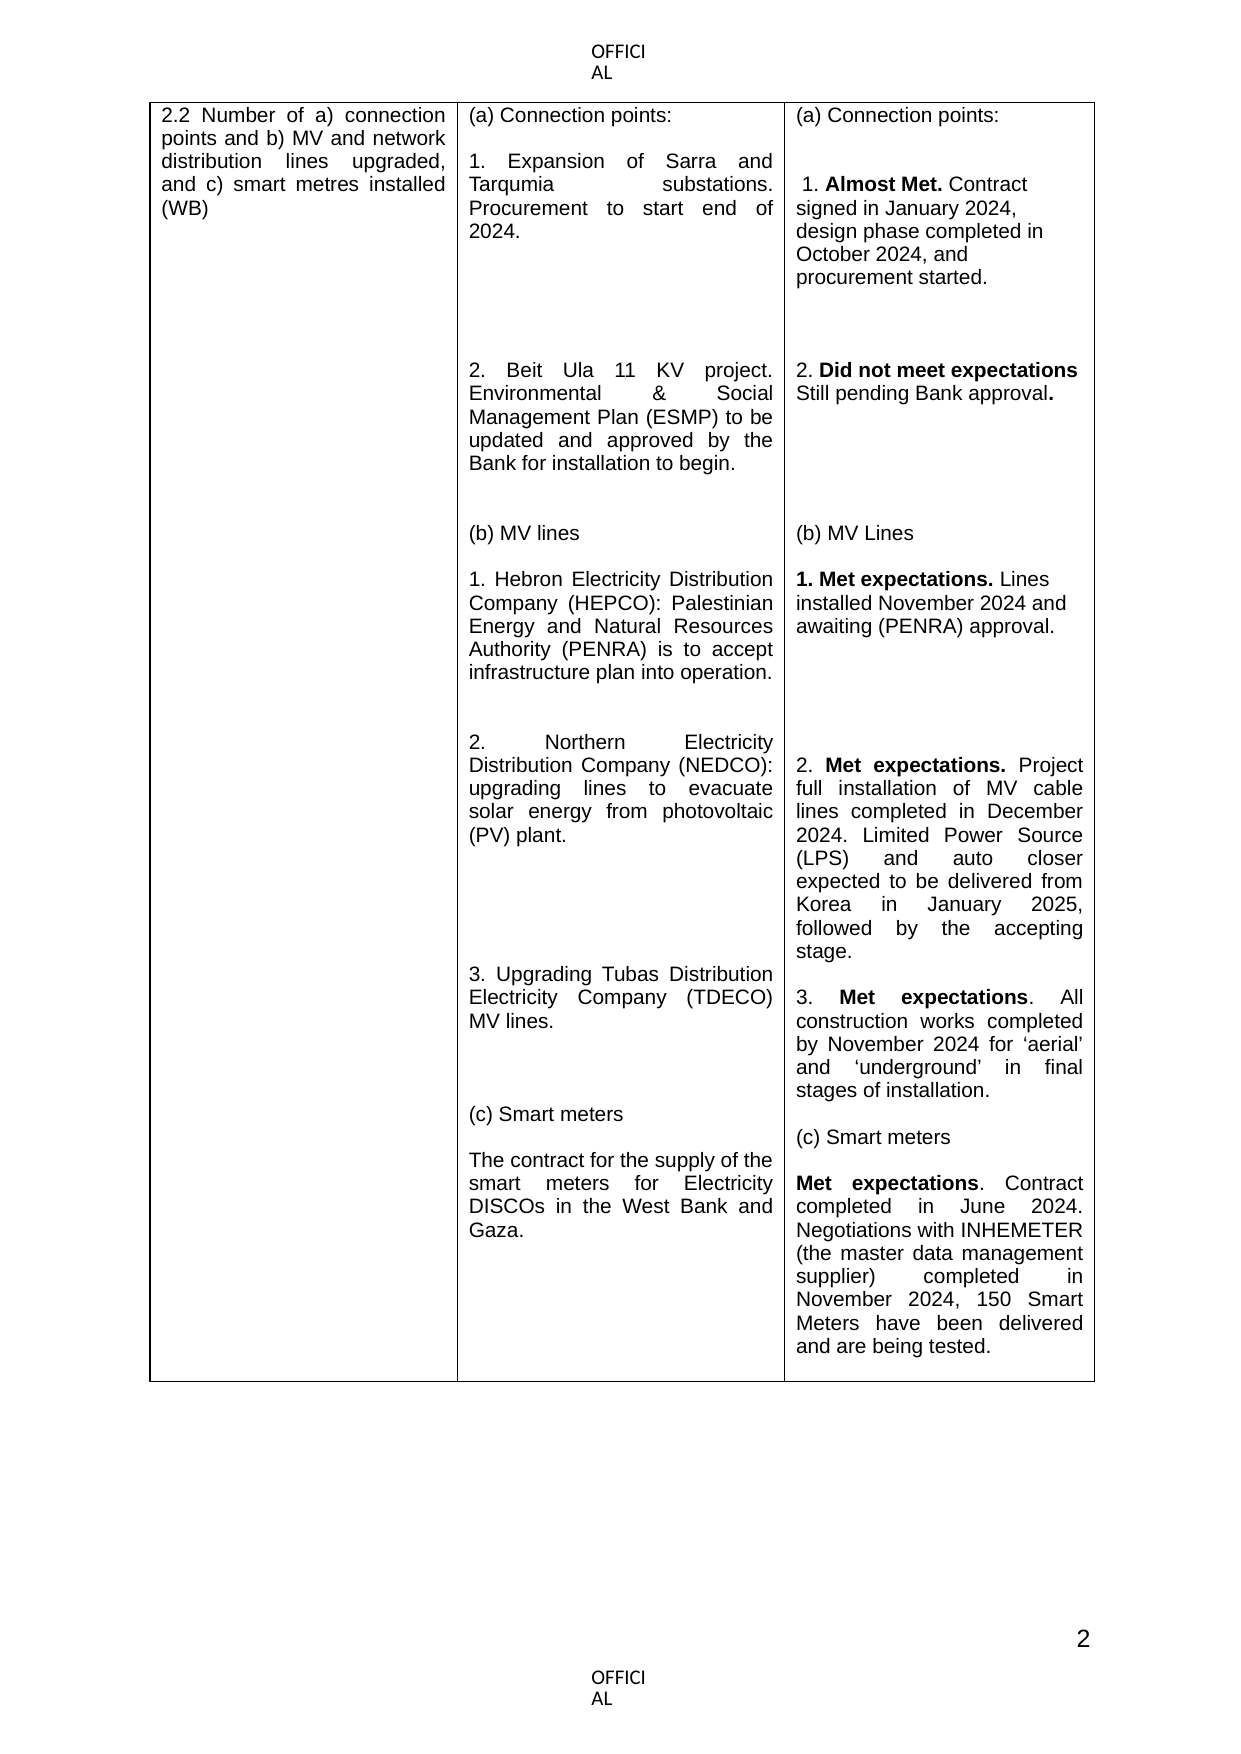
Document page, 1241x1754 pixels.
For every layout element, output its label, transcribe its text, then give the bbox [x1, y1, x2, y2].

table_cell 2.2 Number of a) connection points and b) MV and network distribution lines upgraded, and c) smart metres installed (WB) [151, 103, 457, 1381]
table_cell (a) Connection points: 1. Almost Met. Contract signed in January 2024, design phase completed in October 2024, and procurement started. 2. Did not meet expectations Still pending Bank approval. (b) MV Lines 1. Met expectations. Lines installed November 2024 and awaiting (PENRA) approval. 2. Met expectations. Project full installation of MV cable lines completed in December 2024. Limited Power Source (LPS) and auto closer expected to be delivered from Korea in January 2025, followed by the accepting stage. 3. Met expectations. All construction works completed by November 2024 for ‘aerial’ and ‘underground’ in final stages of installation. (c) Smart meters Met expectations. Contract completed in June 2024. Negotiations with INHEMETER (the master data management supplier) completed in November 2024, 150 Smart Meters have been delivered and are being tested. [785, 103, 1094, 1381]
table_cell (a) Connection points: 1. Expansion of Sarra and Tarqumia substations. Procurement to start end of 2024. 2. Beit Ula 11 KV project. Environmental & Social Management Plan (ESMP) to be updated and approved by the Bank for installation to begin. (b) MV lines 1. Hebron Electricity Distribution Company (HEPCO): Palestinian Energy and Natural Resources Authority (PENRA) is to accept infrastructure plan into operation. 2. Northern Electricity Distribution Company (NEDCO): upgrading lines to evacuate solar energy from photovoltaic (PV) plant. 3. Upgrading Tubas Distribution Electricity Company (TDECO) MV lines. (c) Smart meters The contract for the supply of the smart meters for Electricity DISCOs in the West Bank and Gaza. [458, 103, 784, 1381]
